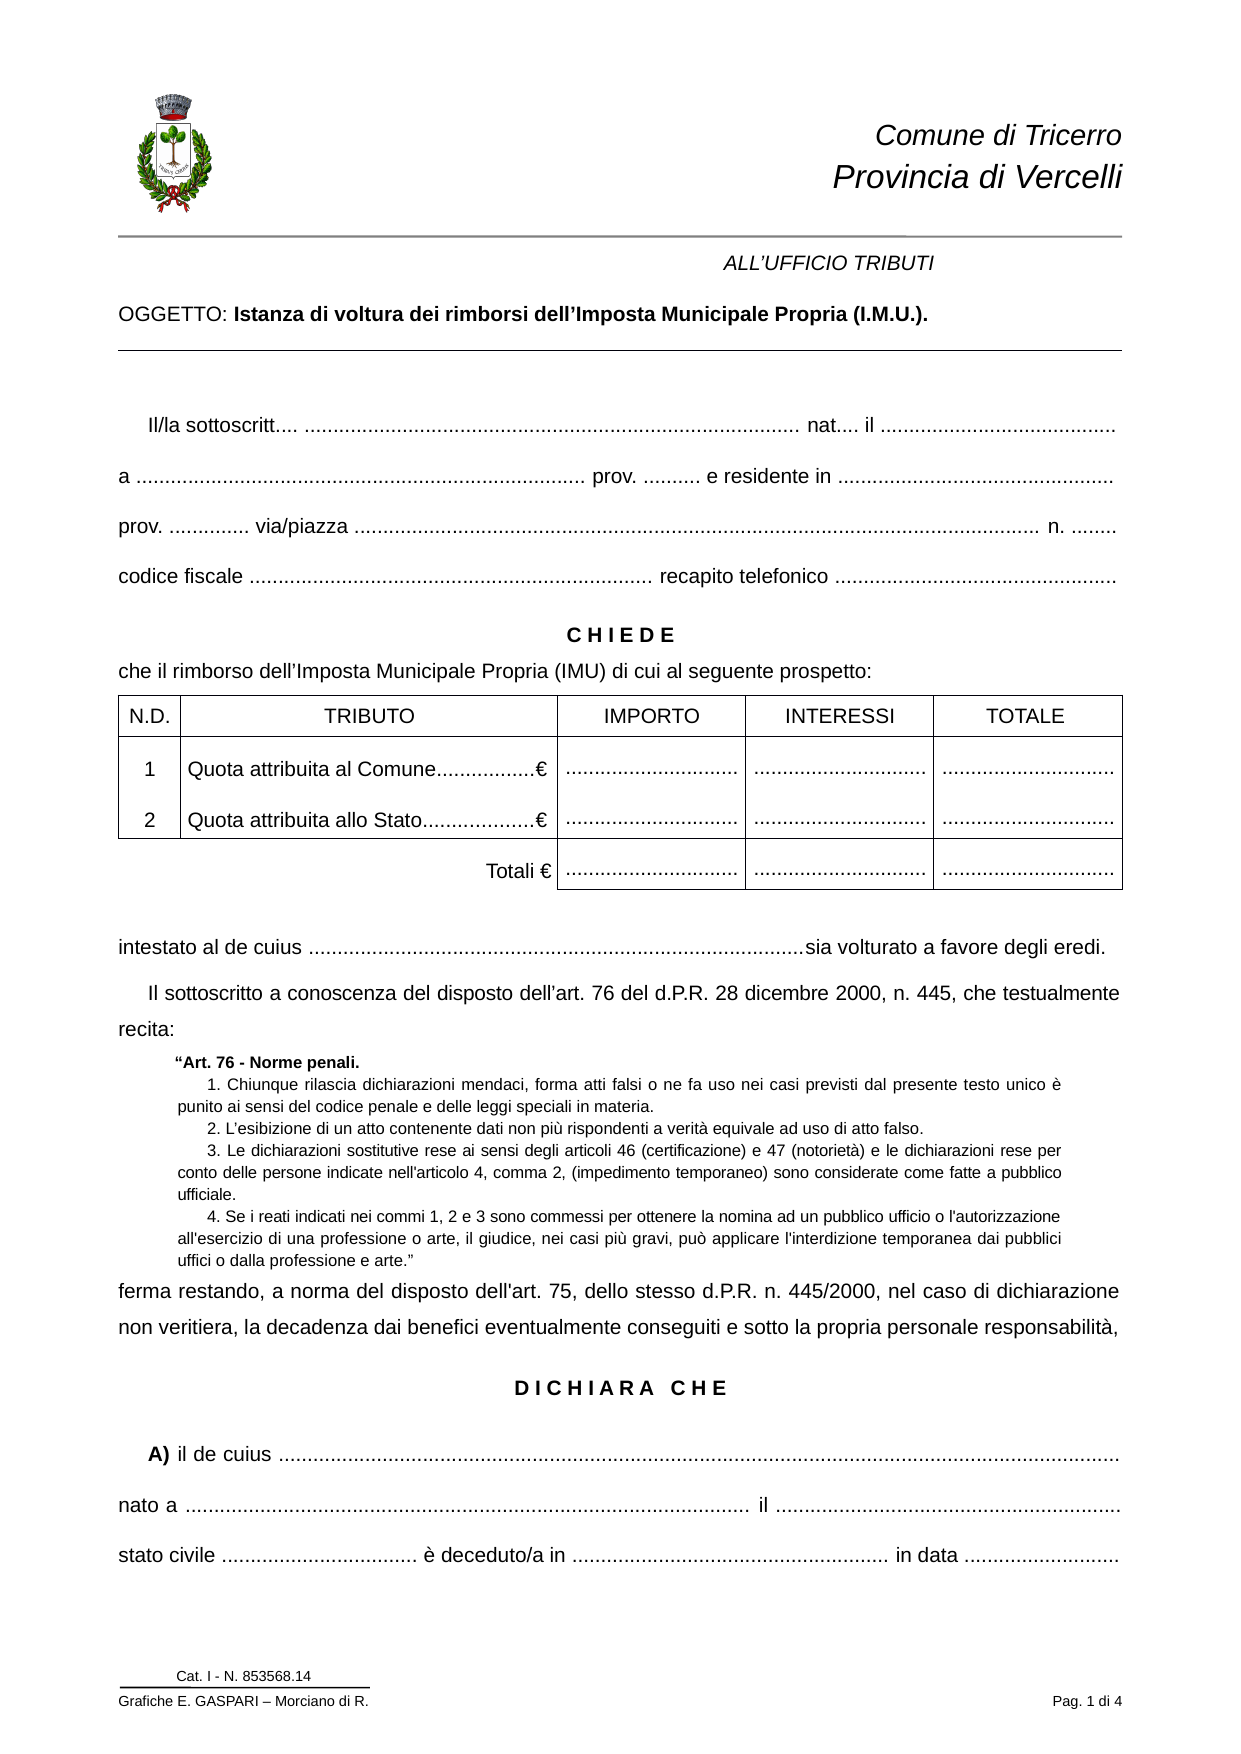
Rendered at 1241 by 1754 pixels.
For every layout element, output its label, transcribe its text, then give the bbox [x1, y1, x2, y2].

text Comune di Tricerro [224, 118, 1122, 152]
text “Art. 76 - Norme penali. [174, 1053, 1122, 1072]
text Il/la sottoscritt.... ...................................................................................... nat.... il ......................................... a .............................................................................. prov. .......... e residente in ................................................ prov. .............. via/piazza ....................................................................................................................... n. ........ codice fiscale ...................................................................... recapito telefonico ................................................. [118, 401, 1122, 591]
table_cell .............................. [746, 839, 933, 889]
list il de cuius .................................................................................................................................................. nato a .................................................................................................. il ............................................................ stato civile .................................. è deceduto/a in ....................................................... in data ........................... [118, 1431, 1122, 1570]
text 2. L’esibizione di un atto contenente dati non più rispondenti a verità equivale ad uso di atto falso. [177, 1119, 1063, 1138]
text 1. Chiunque rilascia dichiarazioni mendaci, forma atti falsi o ne fa uso nei casi previsti dal presente testo unico è punito ai sensi del codice penale e delle leggi speciali in materia. [177, 1075, 1063, 1116]
table_cell .............................. [746, 737, 933, 787]
table_header IMPORTO [558, 696, 745, 736]
text OGGETTO: Istanza di voltura dei rimborsi dell’Imposta Municipale Propria (I.M.U.). [118, 302, 1122, 326]
text 3. Le dichiarazioni sostitutive rese ai sensi degli articoli 46 (certificazione) e 47 (notorietà) e le dichiarazioni rese per conto delle persone indicate nell'articolo 4, comma 2, (impedimento temporaneo) sono considerate come fatte a pubblico ufficiale. [177, 1141, 1063, 1204]
table_cell [118, 839, 181, 889]
table_cell .............................. [934, 787, 1122, 837]
table_cell .............................. [558, 839, 745, 889]
table_cell .............................. [934, 737, 1122, 787]
table_header TOTALE [934, 696, 1122, 736]
text Provincia di Vercelli [224, 157, 1122, 195]
table_cell .............................. [558, 787, 745, 837]
table_cell .............................. [558, 737, 745, 787]
text ferma restando, a norma del disposto dell'art. 75, dello stesso d.P.R. n. 445/2000, nel caso di dichiarazione non veritiera, la decadenza dai benefici eventualmente conseguiti e sotto la propria personale responsabilità, [118, 1279, 1122, 1339]
text C H I E D E [118, 623, 1122, 647]
text ALL’UFFICIO TRIBUTI [723, 251, 1122, 275]
table_header N.D. [119, 696, 180, 736]
table_cell Quota attribuita al Comune € [181, 737, 557, 787]
text intestato al de cuius ......................................................................................sia volturato a favore degli eredi. [118, 923, 1122, 962]
table_header INTERESSI [746, 696, 933, 736]
table_cell 1 [119, 737, 180, 787]
table_cell Quota attribuita allo Stato € [181, 787, 557, 837]
text che il rimborso dell’Imposta Municipale Propria (IMU) di cui al seguente prospetto: [118, 658, 1122, 682]
table_cell .............................. [746, 787, 933, 837]
text 4. Se i reati indicati nei commi 1, 2 e 3 sono commessi per ottenere la nomina ad un pubblico ufficio o l'autorizzazione all'esercizio di una professione o arte, il giudice, nei casi più gravi, può applicare l'interdizione temporanea dai pubblici uffici o dalla professione e arte.” [177, 1207, 1063, 1270]
table_cell Totali € [181, 839, 557, 889]
picture [122, 87, 224, 219]
table_header TRIBUTO [181, 696, 557, 736]
text Il sottoscritto a conoscenza del disposto dell’art. 76 del d.P.R. 28 dicembre 2000, n. 445, che testualmente recita: [118, 981, 1122, 1041]
table_cell .............................. [934, 839, 1122, 889]
text D I C H I A R A C H E [118, 1376, 1122, 1400]
table_cell 2 [119, 787, 180, 837]
